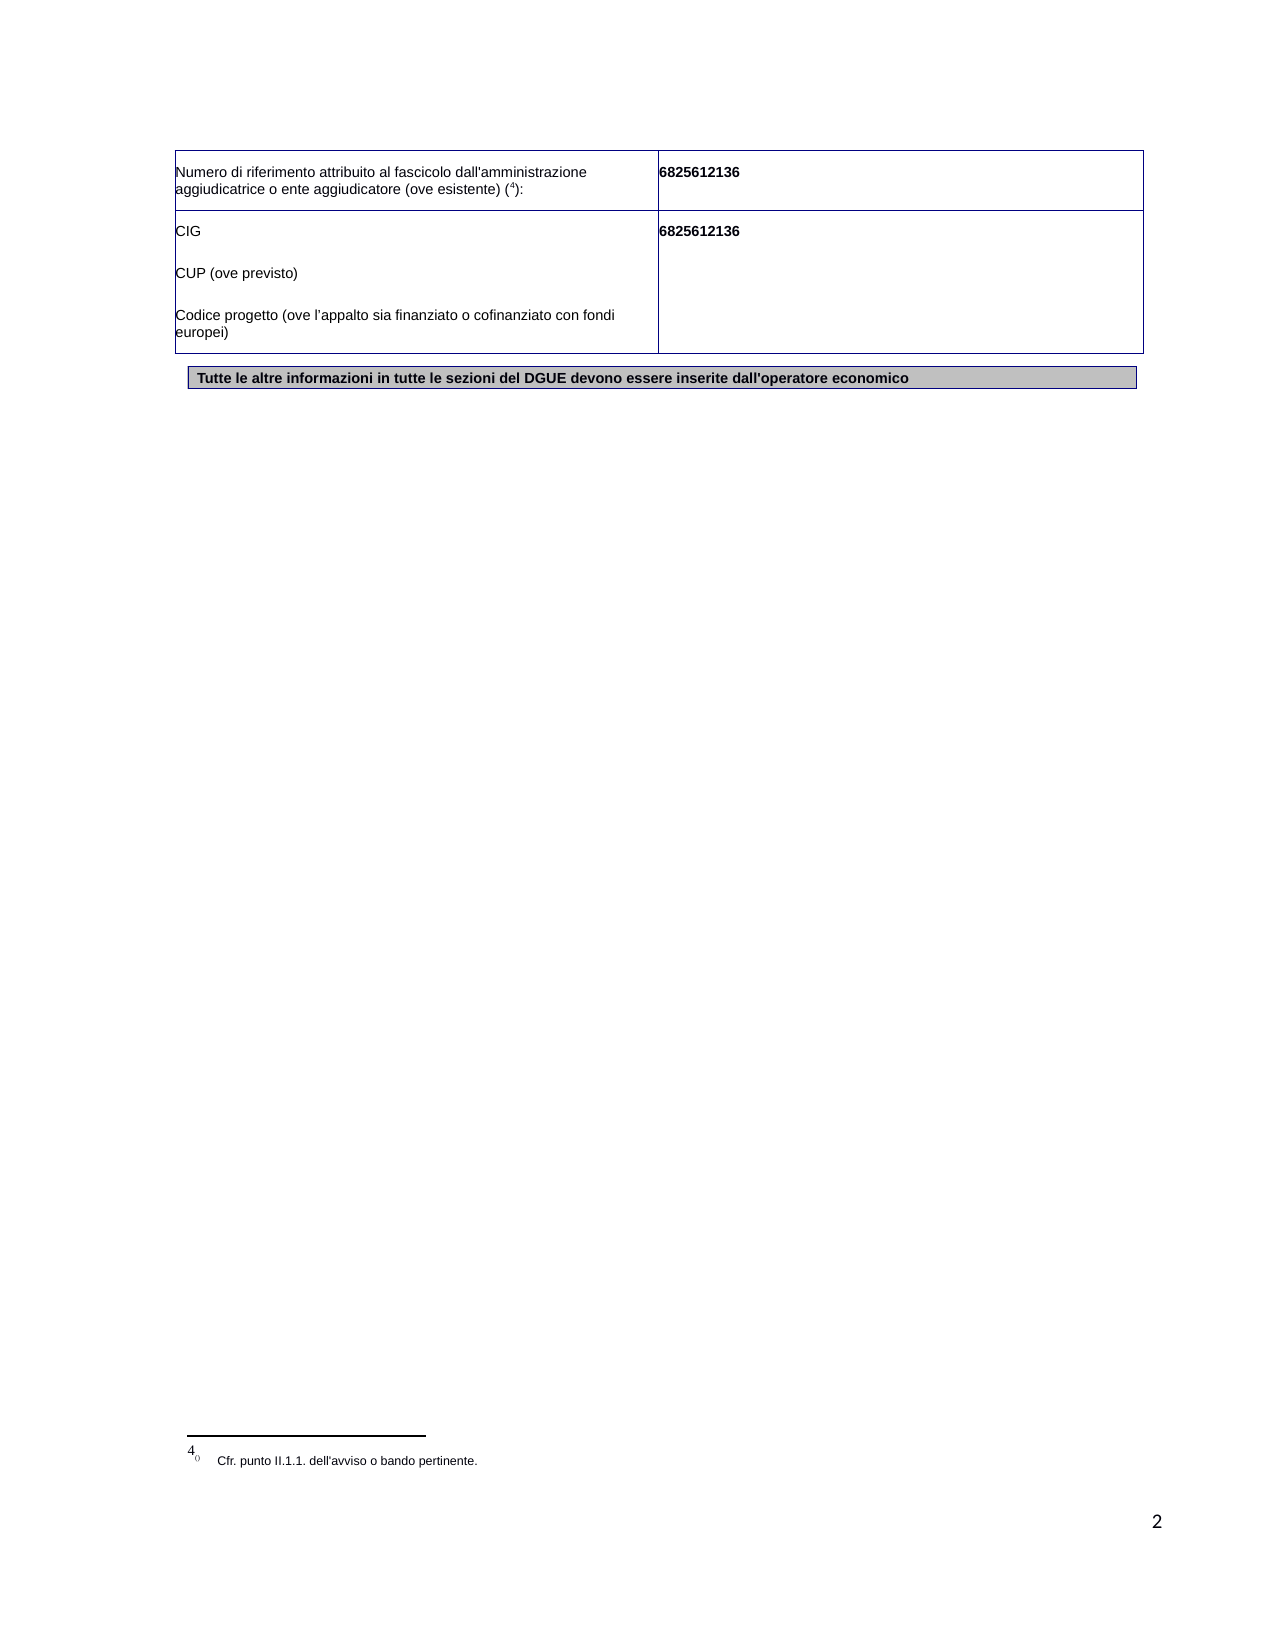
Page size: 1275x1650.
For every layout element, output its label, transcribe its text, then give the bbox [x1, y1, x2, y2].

text Tutte le altre informazioni in tutte le sezioni del DGUE devono essere inserite dall'operatore economico [189, 367, 1136, 388]
table_cell 6825612136 [659, 211, 1143, 353]
table_cell 6825612136 [659, 151, 1143, 209]
table_cell Numero di riferimento attribuito al fascicolo dall'amministrazione aggiudicatrice o ente aggiudicatore (ove esistente) (): [176, 151, 658, 209]
table_cell CIG CUP (ove previsto) Codice progetto (ove l’appalto sia finanziato o cofinanziato con fondi europei) [176, 211, 658, 353]
